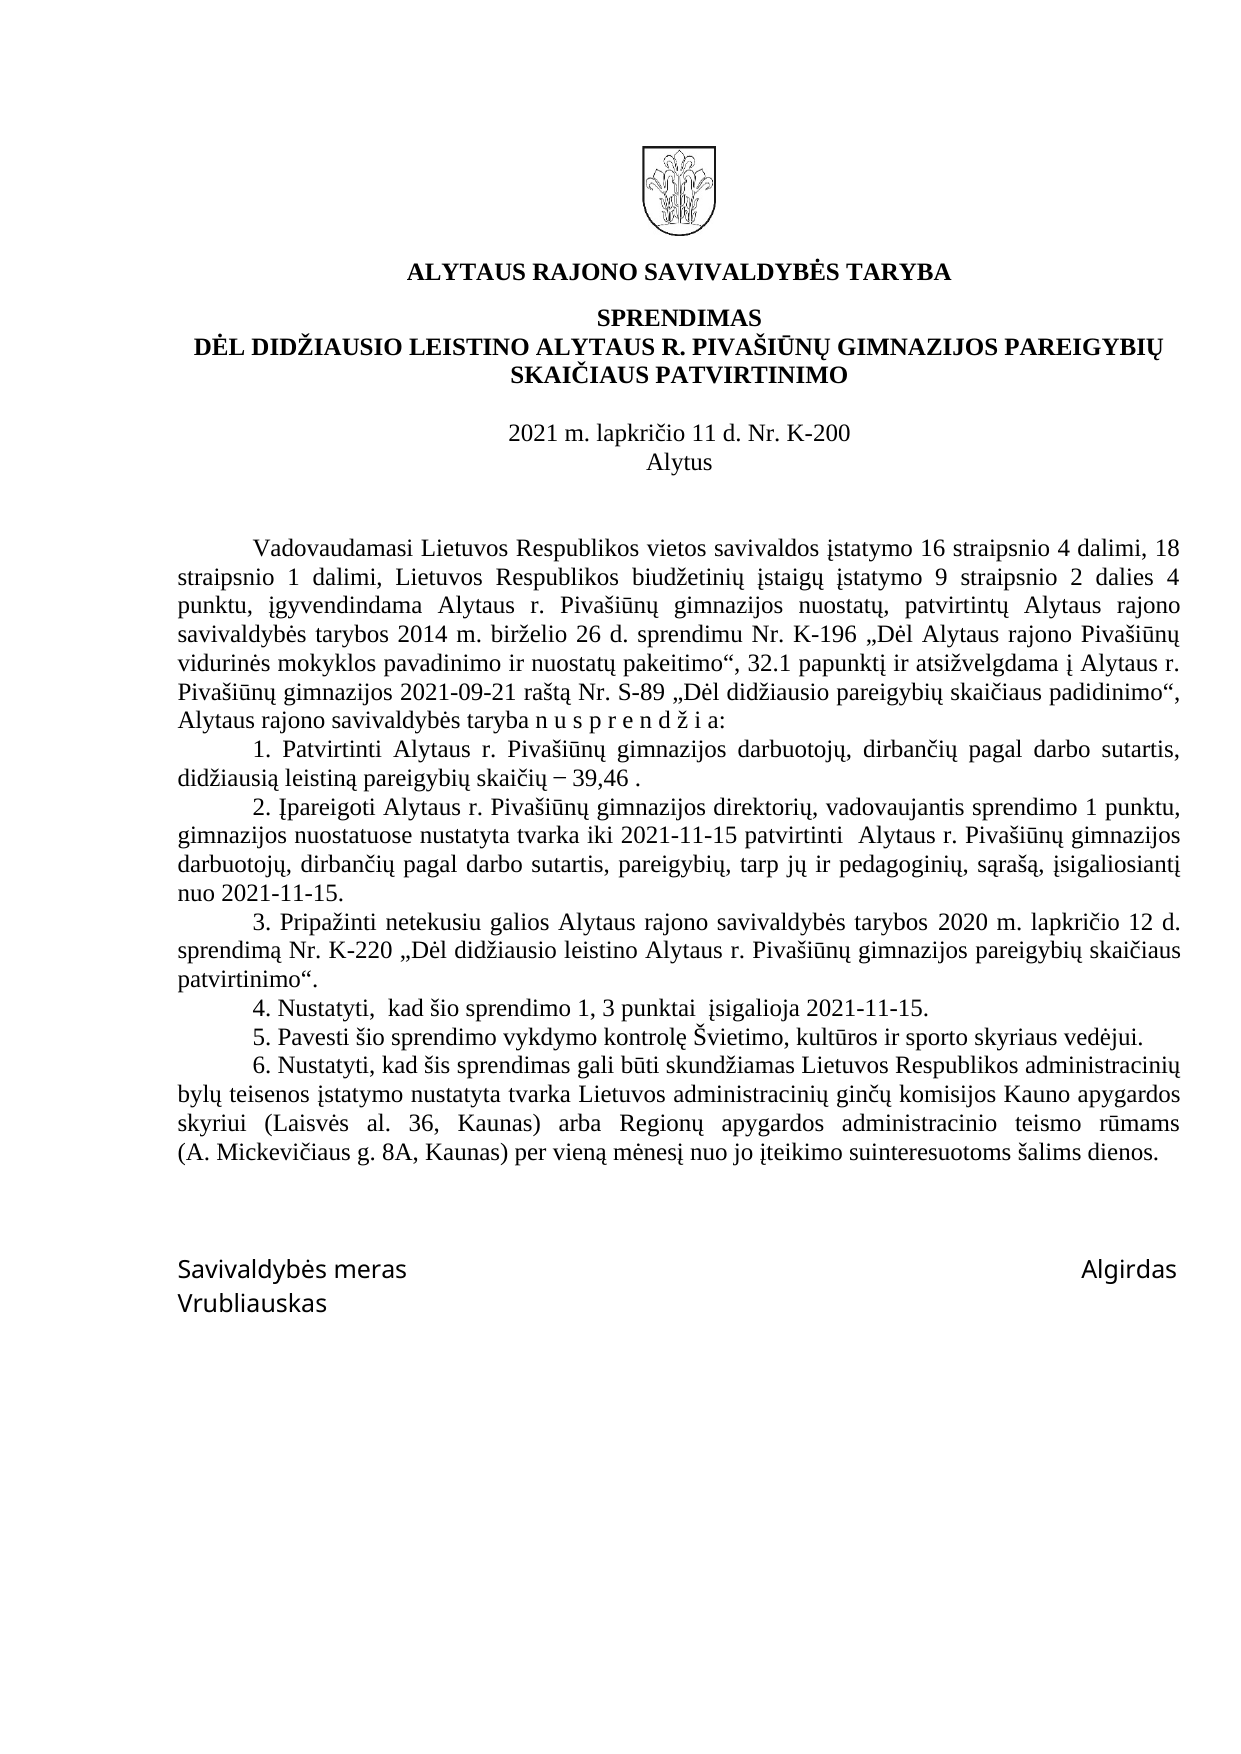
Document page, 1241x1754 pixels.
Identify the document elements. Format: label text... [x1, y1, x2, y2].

text 4. Nustatyti, kad šio sprendimo 1, 3 punktai įsigalioja 2021-11-15. [177, 993, 1181, 1022]
text SPRENDIMAS [177, 303, 1181, 332]
text Alytus [177, 447, 1181, 476]
text ALYTAUS RAJONO SAVIVALDYBĖS TARYBA [177, 257, 1181, 286]
text 2021 m. lapkričio 11 d. Nr. K-200 [177, 418, 1181, 447]
text 5. Pavesti šio sprendimo vykdymo kontrolę Švietimo, kultūros ir sporto skyriaus vedėjui. [177, 1022, 1181, 1051]
text DĖL DIDŽIAUSIO LEISTINO ALYTAUS R. PIVAŠIŪNŲ GIMNAZIJOS PAREIGYBIŲ SKAIČIAUS PATVIRTINIMO [177, 332, 1181, 389]
text 6. Nustatyti, kad šis sprendimas gali būti skundžiamas Lietuvos Respublikos administracinių bylų teisenos įstatymo nustatyta tvarka Lietuvos administracinių ginčų komisijos Kauno apygardos skyriui (Laisvės al. 36, Kaunas) arba Regionų apygardos administracinio teismo rūmams (A. Mickevičiaus g. 8A, Kaunas) per vieną mėnesį nuo jo įteikimo suinteresuotoms šalims dienos. [177, 1051, 1181, 1166]
text 1. Patvirtinti Alytaus r. Pivašiūnų gimnazijos darbuotojų, dirbančių pagal darbo sutartis, didžiausią leistiną pareigybių skaičių ̶ 39,46 . [177, 734, 1181, 792]
text 2. Įpareigoti Alytaus r. Pivašiūnų gimnazijos direktorių, vadovaujantis sprendimo 1 punktu, gimnazijos nuostatuose nustatyta tvarka iki 2021-11-15 patvirtinti Alytaus r. Pivašiūnų gimnazijos darbuotojų, dirbančių pagal darbo sutartis, pareigybių, tarp jų ir pedagoginių, sąrašą, įsigaliosiantį nuo 2021-11-15. [177, 792, 1181, 907]
text Savivaldybės meras Algirdas Vrubliauskas [177, 1252, 1181, 1320]
text 3. Pripažinti netekusiu galios Alytaus rajono savivaldybės tarybos 2020 m. lapkričio 12 d. sprendimą Nr. K-220 „Dėl didžiausio leistino Alytaus r. Pivašiūnų gimnazijos pareigybių skaičiaus patvirtinimo“. [177, 907, 1181, 993]
text Vadovaudamasi Lietuvos Respublikos vietos savivaldos įstatymo 16 straipsnio 4 dalimi, 18 straipsnio 1 dalimi, Lietuvos Respublikos biudžetinių įstaigų įstatymo 9 straipsnio 2 dalies 4 punktu, įgyvendindama Alytaus r. Pivašiūnų gimnazijos nuostatų, patvirtintų Alytaus rajono savivaldybės tarybos 2014 m. birželio 26 d. sprendimu Nr. K-196 „Dėl Alytaus rajono Pivašiūnų vidurinės mokyklos pavadinimo ir nuostatų pakeitimo“, 32.1 papunktį ir atsižvelgdama į Alytaus r. Pivašiūnų gimnazijos 2021-09-21 raštą Nr. S-89 „Dėl didžiausio pareigybių skaičiaus padidinimo“, Alytaus rajono savivaldybės taryba n u s p r e n d ž i a: [177, 533, 1181, 734]
